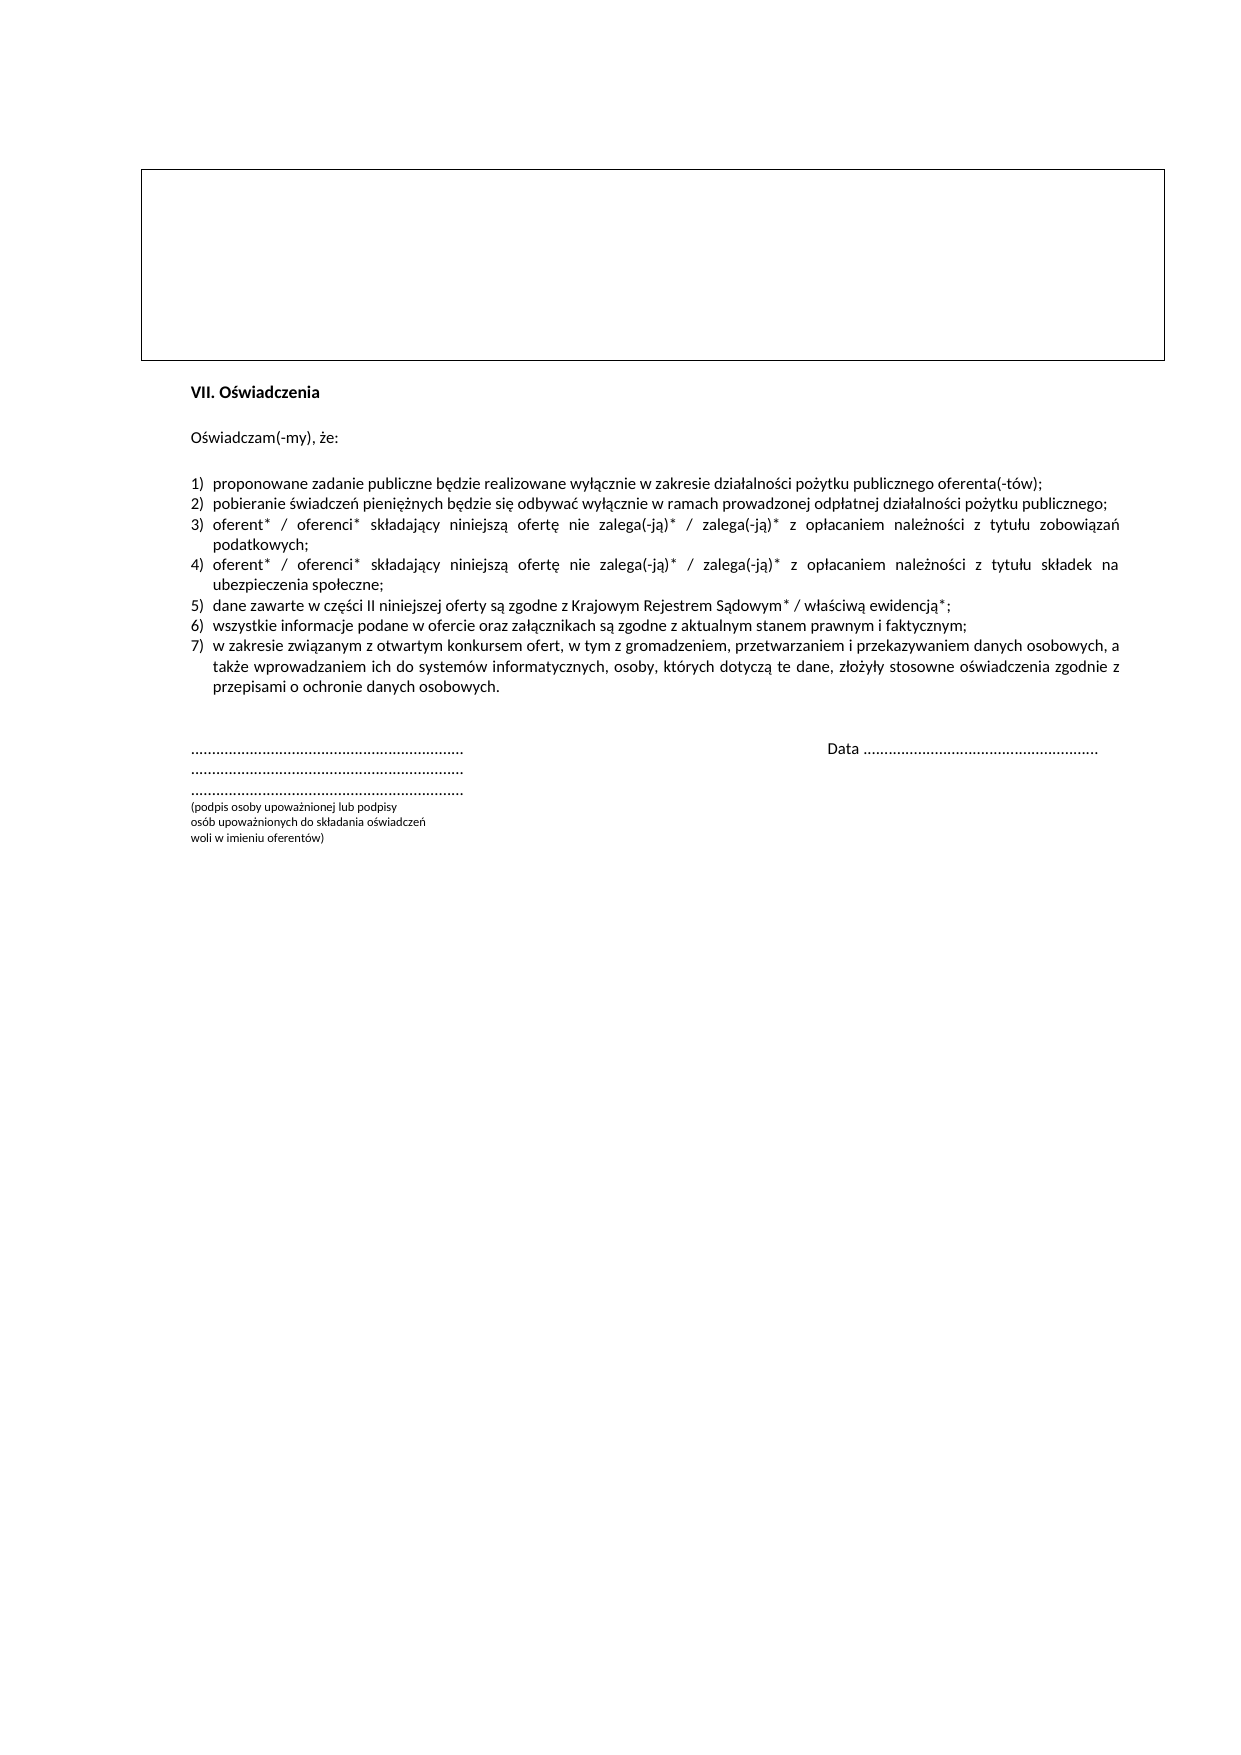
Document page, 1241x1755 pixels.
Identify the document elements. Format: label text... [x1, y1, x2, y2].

text 2) pobieranie świadczeń pieniężnych będzie się odbywać wyłącznie w ramach prowadzonej odpłatnej działalności pożytku publicznego; [191, 493, 1121, 514]
text (podpis osoby upoważnionej lub podpisy [191, 799, 1121, 814]
text 1) proponowane zadanie publiczne będzie realizowane wyłącznie w zakresie działalności pożytku publicznego oferenta(-tów); [191, 473, 1121, 493]
text osób upoważnionych do składania oświadczeń [191, 814, 1121, 830]
text 3) oferent* / oferenci* składający niniejszą ofertę nie zalega(-ją)* / zalega(-ją)* z opłacaniem należności z tytułu zobowiązań podatkowych; [191, 514, 1121, 554]
text 4) oferent* / oferenci* składający niniejszą ofertę nie zalega(-ją)* / zalega(-ją)* z opłacaniem należności z tytułu składek na ubezpieczenia społeczne; [191, 554, 1121, 595]
table_header [142, 170, 1164, 360]
text woli w imieniu oferentów) [191, 830, 1121, 845]
text 6) wszystkie informacje podane w ofercie oraz załącznikach są zgodne z aktualnym stanem prawnym i faktycznym; [191, 615, 1121, 636]
text ................................................................. [191, 758, 1121, 779]
text ................................................................. [191, 779, 1121, 799]
text Oświadczam(-my), że: [191, 428, 1121, 448]
text 7) w zakresie związanym z otwartym konkursem ofert, w tym z gromadzeniem, przetwarzaniem i przekazywaniem danych osobowych, a także wprowadzaniem ich do systemów informatycznych, osoby, których dotyczą te dane, złożyły stosowne oświadczenia zgodnie z przepisami o ochronie danych osobowych. [191, 636, 1121, 697]
text VII. Oświadczenia [191, 381, 1121, 403]
text ................................................................. Data ........................................................ [191, 738, 1121, 758]
text 5) dane zawarte w części II niniejszej oferty są zgodne z Krajowym Rejestrem Sądowym* / właściwą ewidencją*; [191, 595, 1121, 615]
